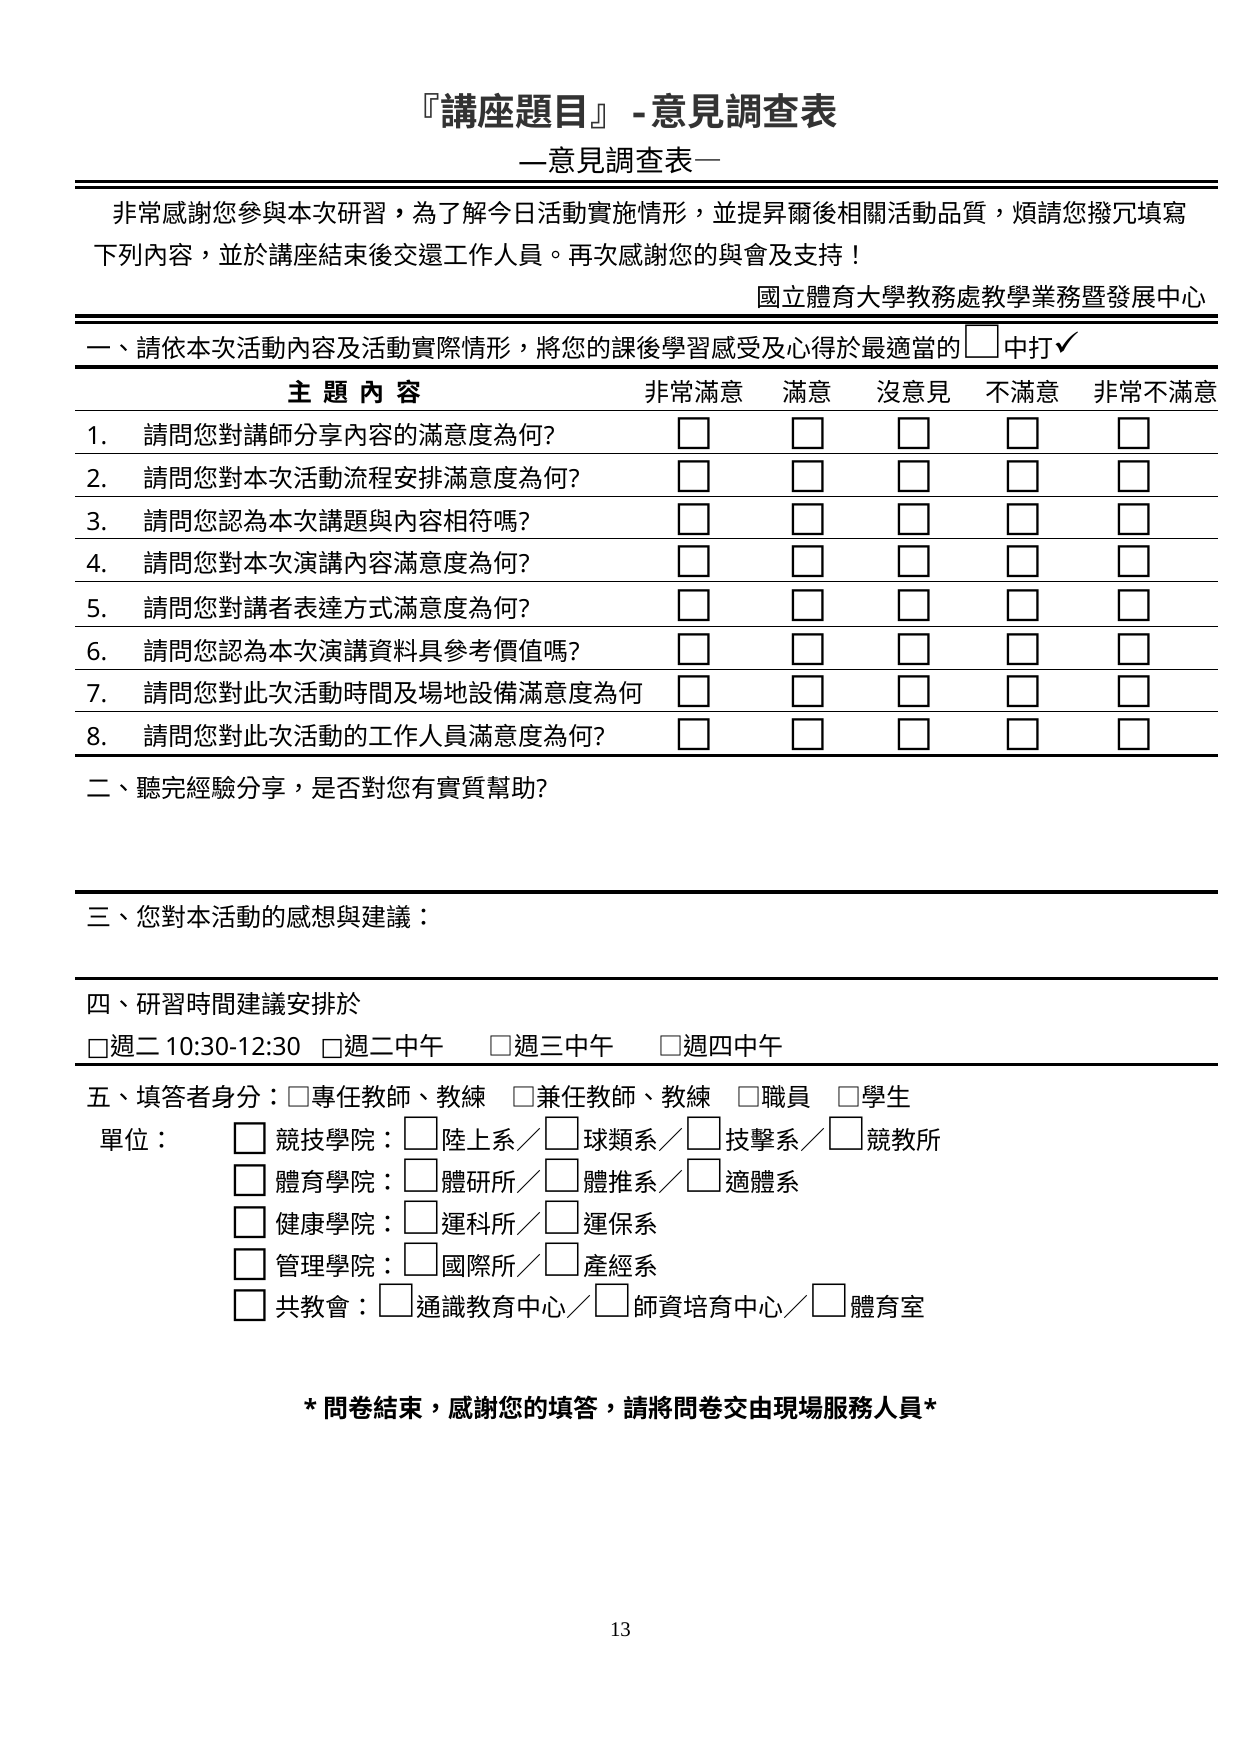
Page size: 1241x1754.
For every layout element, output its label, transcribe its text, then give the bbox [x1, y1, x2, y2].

table_cell [1201, 1116, 1217, 1158]
table_cell [75, 1284, 219, 1325]
table_cell □ [633, 582, 756, 626]
table_cell [1201, 1066, 1217, 1116]
table_cell 健康學院：□運科所／□運保系 [264, 1200, 1194, 1242]
table_cell 滿意 [756, 369, 860, 410]
table_cell □ [1077, 627, 1217, 668]
table_cell □ [1077, 454, 1217, 496]
table_cell □ [969, 539, 1077, 581]
table_cell □ [860, 539, 968, 581]
table_cell 三、您對本活動的感想與建議： [75, 894, 1217, 977]
table_cell □ [756, 712, 860, 754]
table_cell □ [633, 627, 756, 668]
table_cell □ [219, 1200, 263, 1242]
table_cell [1194, 1242, 1201, 1283]
table_cell □ [219, 1242, 263, 1283]
table_cell [898, 1159, 1002, 1200]
text 『講座題目』-意見調查表 [75, 75, 1165, 137]
table_cell □ [756, 627, 860, 668]
table_cell □ [860, 454, 968, 496]
table_cell □ [1077, 539, 1217, 581]
table_cell □ [756, 582, 860, 626]
table_cell □ [860, 712, 968, 754]
table_cell □ [860, 411, 968, 453]
table_cell □ [860, 670, 968, 711]
table_cell [1194, 1116, 1201, 1158]
table_cell 請問您認為本次講題與內容相符嗎? [75, 497, 633, 538]
table_cell 二、聽完經驗分享，是否對您有實質幫助? [75, 757, 1217, 890]
table_cell □ [219, 1159, 263, 1200]
table_cell [1194, 1159, 1201, 1200]
table_cell [1201, 1159, 1217, 1200]
table_cell 請問您對此次活動的工作人員滿意度為何? [75, 712, 633, 754]
table_cell □ [633, 670, 756, 711]
table_cell □ [633, 411, 756, 453]
table_cell 非常滿意 [633, 369, 756, 410]
table_cell □ [969, 712, 1077, 754]
table_cell [1201, 1284, 1217, 1325]
table_cell 請問您對本次活動流程安排滿意度為何? [75, 454, 633, 496]
table_cell □ [860, 497, 968, 538]
table_cell [1194, 1284, 1201, 1325]
table_cell □ [219, 1116, 263, 1158]
table_cell [1002, 1159, 1194, 1200]
table_cell □ [756, 670, 860, 711]
table_cell 主 題 內 容 [75, 369, 633, 410]
table_cell 體育學院：□體研所／□體推系／□適體系 [264, 1159, 854, 1200]
table_cell 請問您對此次活動時間及場地設備滿意度為何? [75, 670, 633, 711]
table_cell □ [633, 454, 756, 496]
table_cell □ [633, 712, 756, 754]
table_cell 請問您對本次演講內容滿意度為何? [75, 539, 633, 581]
table_cell □ [969, 627, 1077, 668]
table_cell □ [969, 411, 1077, 453]
table_cell □ [969, 670, 1077, 711]
table_cell 不滿意 [969, 369, 1077, 410]
table_cell 沒意見 [860, 369, 968, 410]
table_cell □ [633, 497, 756, 538]
table_cell [854, 1159, 898, 1200]
text * 問卷結束，感謝您的填答，請將問卷交由現場服務人員* [75, 1388, 1165, 1425]
table_cell [1194, 1200, 1201, 1242]
table_cell [75, 1242, 219, 1283]
table_cell 請問您對講者表達方式滿意度為何? [75, 582, 633, 626]
table_cell 單位： [75, 1116, 219, 1242]
table_cell □ [756, 454, 860, 496]
table_cell □ [633, 539, 756, 581]
table_cell [1201, 1242, 1217, 1283]
table_cell □ [969, 454, 1077, 496]
table_cell □ [1077, 670, 1217, 711]
table_cell 一、請依本次活動內容及活動實際情形，將您的課後學習感受及心得於最適當的□中打 [75, 324, 1217, 365]
table_cell □ [1077, 712, 1217, 754]
table_cell □ [1077, 497, 1217, 538]
table_cell □ [969, 582, 1077, 626]
table_cell □ [860, 627, 968, 668]
table_cell 五、填答者身分：□專任教師、教練 □兼任教師、教練 □職員 □學生 [75, 1066, 1201, 1116]
table_cell 管理學院：□國際所／□產經系 [264, 1242, 1194, 1283]
table_cell 請問您對講師分享內容的滿意度為何? [75, 411, 633, 453]
table_cell □ [1077, 582, 1217, 626]
table_cell □ [756, 411, 860, 453]
table_cell 請問您認為本次演講資料具參考價值嗎? [75, 627, 633, 668]
table_cell 非常不滿意 [1077, 369, 1217, 410]
table_cell 競技學院：□陸上系／□球類系／□技擊系／□競教所 [264, 1116, 1194, 1158]
table_cell □ [969, 497, 1077, 538]
table_cell □ [860, 582, 968, 626]
table_cell □ [1077, 411, 1217, 453]
table_cell □ [756, 497, 860, 538]
text —意見調查表— [75, 137, 1165, 180]
table_cell 共教會：□通識教育中心／□師資培育中心／□體育室 [264, 1284, 1194, 1325]
table_cell 四、研習時間建議安排於 □週二10:30-12:30 □週二中午 □週三中午 □週四中午 [75, 980, 1217, 1063]
table_cell □ [756, 539, 860, 581]
table_cell [1201, 1200, 1217, 1242]
table_header 非常感謝您參與本次研習，為了解今日活動實施情形，並提昇爾後相關活動品質，煩請您撥冗填寫下列內容，並於講座結束後交還工作人員。再次感謝您的與會及支持！ 國立體育大學教務處教學業務暨發展中心 [75, 189, 1217, 314]
table_cell □ [219, 1284, 263, 1325]
